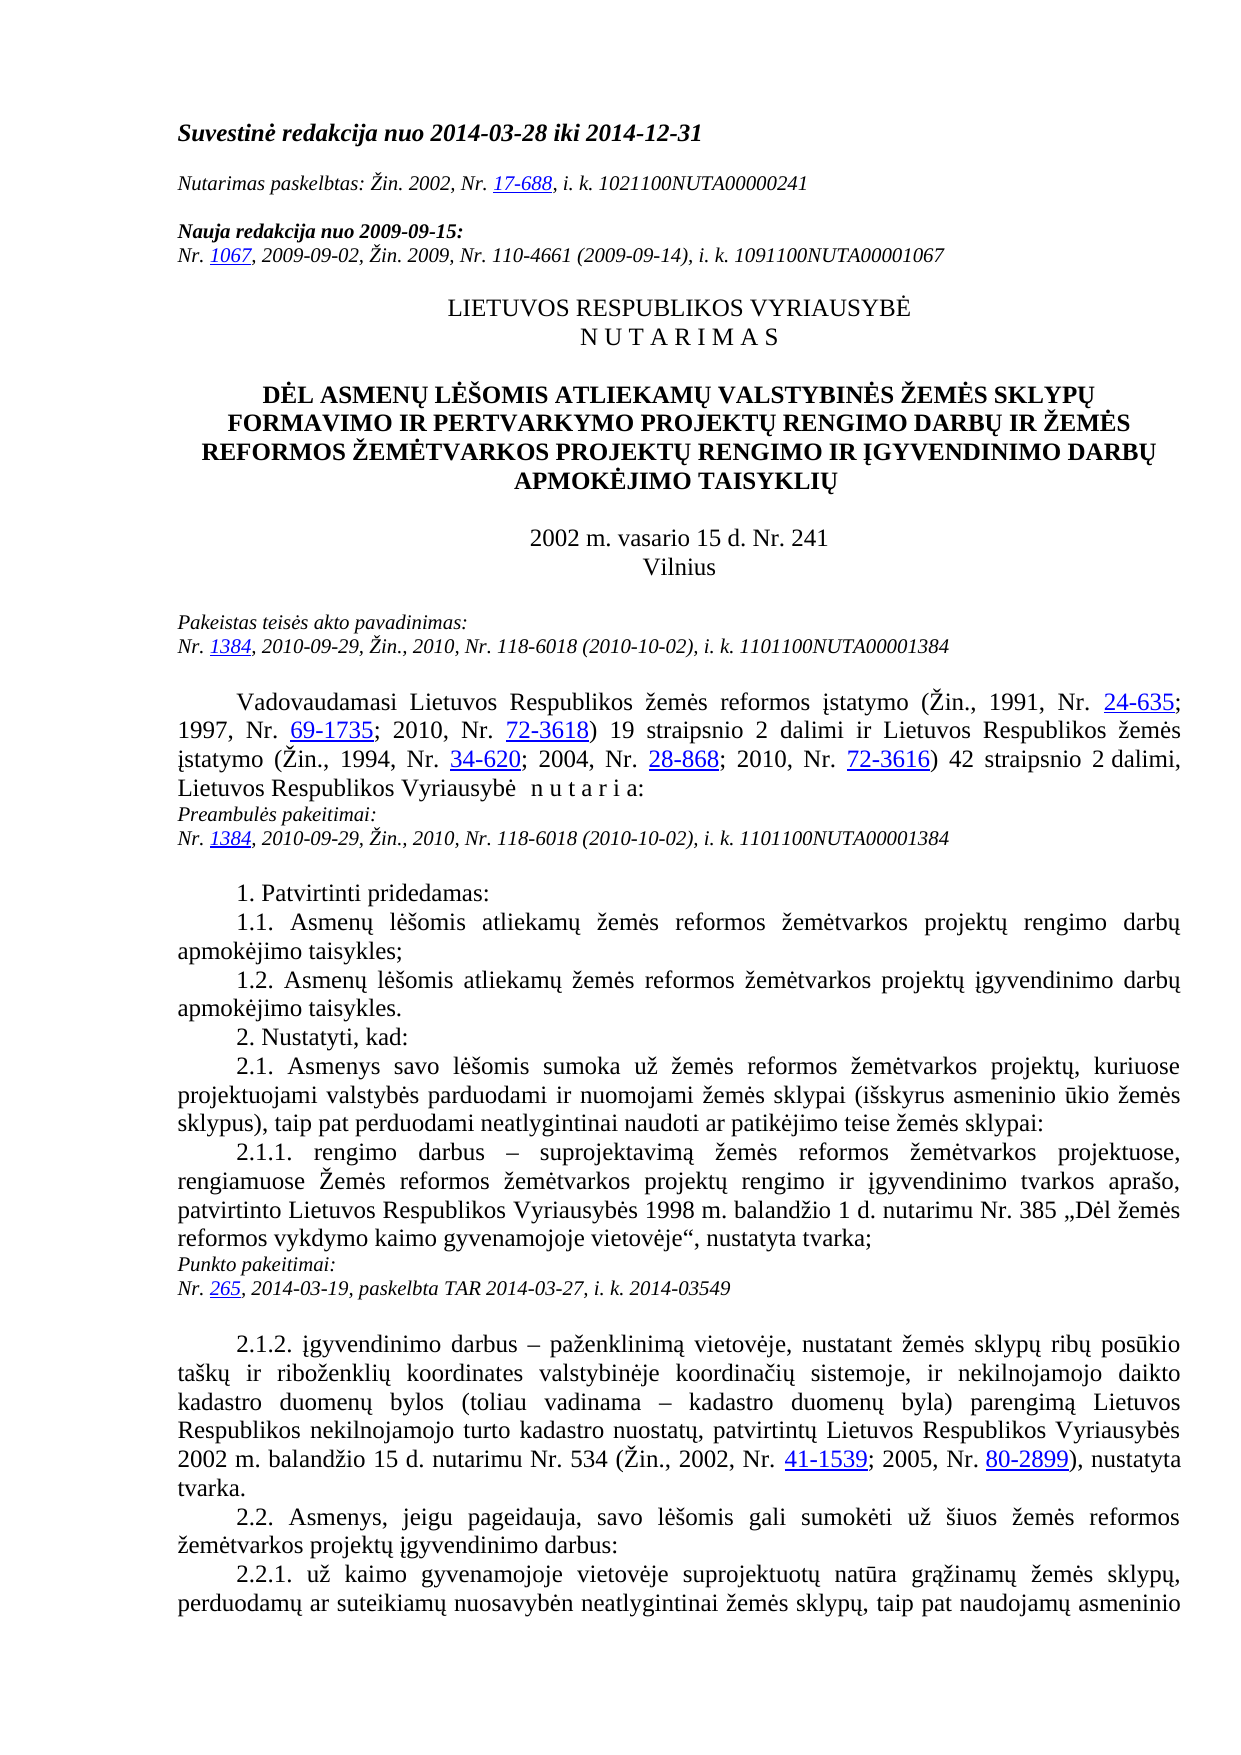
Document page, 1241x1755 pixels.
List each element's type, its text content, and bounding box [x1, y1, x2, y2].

text Pakeistas teisės akto pavadinimas: [177, 610, 1181, 634]
text 2.1. Asmenys savo lėšomis sumoka už žemės reformos žemėtvarkos projektų, kuriuose projektuojami valstybės parduodami ir nuomojami žemės sklypai (išskyrus asmeninio ūkio žemės sklypus), taip pat perduodami neatlygintinai naudoti ar patikėjimo teise žemės sklypai: [177, 1051, 1181, 1137]
text 2.2.1. už kaimo gyvenamojoje vietovėje suprojektuotų natūra grąžinamų žemės sklypų, perduodamų ar suteikiamų nuosavybėn neatlygintinai žemės sklypų, taip pat naudojamų asmeninio [177, 1559, 1181, 1617]
text 2002 m. vasario 15 d. Nr. 241 [177, 523, 1181, 552]
text Nauja redakcija nuo 2009-09-15: [177, 219, 1181, 243]
text Nutarimas paskelbtas: Žin. 2002, Nr. 17-688, i. k. 1021100NUTA00000241 [177, 171, 1181, 195]
text 1. Patvirtinti pridedamas: [177, 878, 1181, 907]
text LIETUVOS RESPUBLIKOS VYRIAUSYBĖ [177, 293, 1181, 322]
text Punkto pakeitimai: [177, 1252, 1181, 1276]
text 1.2. Asmenų lėšomis atliekamų žemės reformos žemėtvarkos projektų įgyvendinimo darbų apmokėjimo taisykles. [177, 965, 1181, 1022]
text Vadovaudamasi Lietuvos Respublikos žemės reformos įstatymo (Žin., 1991, Nr. 24-635; 1997, Nr. 69-1735; 2010, Nr. 72-3618) 19 straipsnio 2 dalimi ir Lietuvos Respublikos žemės įstatymo (Žin., 1994, Nr. 34-620; 2004, Nr. 28-868; 2010, Nr. 72-3616) 42 straipsnio 2 dalimi, Lietuvos Respublikos Vyriausybė nutaria: [177, 687, 1181, 802]
text Vilnius [177, 552, 1181, 581]
text 2. Nustatyti, kad: [177, 1022, 1181, 1051]
text Nr. 1384, 2010-09-29, Žin., 2010, Nr. 118-6018 (2010-10-02), i. k. 1101100NUTA00001384 [177, 634, 1181, 658]
text NUTARIMAS [177, 322, 1181, 351]
text 1.1. Asmenų lėšomis atliekamų žemės reformos žemėtvarkos projektų rengimo darbų apmokėjimo taisykles; [177, 907, 1181, 965]
text 2.1.1. rengimo darbus – suprojektavimą žemės reformos žemėtvarkos projektuose, rengiamuose Žemės reformos žemėtvarkos projektų rengimo ir įgyvendinimo tvarkos aprašo, patvirtinto Lietuvos Respublikos Vyriausybės 1998 m. balandžio 1 d. nutarimu Nr. 385 „Dėl žemės reformos vykdymo kaimo gyvenamojoje vietovėje“, nustatyta tvarka; [177, 1137, 1181, 1252]
text Nr. 1067, 2009-09-02, Žin. 2009, Nr. 110-4661 (2009-09-14), i. k. 1091100NUTA00001067 [177, 243, 1181, 267]
text Nr. 1384, 2010-09-29, Žin., 2010, Nr. 118-6018 (2010-10-02), i. k. 1101100NUTA00001384 [177, 826, 1181, 850]
text DĖL ASMENŲ LĖŠOMIS ATLIEKAMŲ VALSTYBINĖS ŽEMĖS SKLYPŲ FORMAVIMO IR PERTVARKYMO PROJEKTŲ RENGIMO DARBŲ IR ŽEMĖS REFORMOS ŽEMĖTVARKOS PROJEKTŲ RENGIMO IR ĮGYVENDINIMO DARBŲ APMOKĖJIMO TAISYKLIŲ [177, 380, 1181, 495]
text Suvestinė redakcija nuo 2014-03-28 iki 2014-12-31 [177, 118, 1181, 147]
text Nr. 265, 2014-03-19, paskelbta TAR 2014-03-27, i. k. 2014-03549 [177, 1276, 1181, 1300]
text 2.1.2. įgyvendinimo darbus – paženklinimą vietovėje, nustatant žemės sklypų ribų posūkio taškų ir riboženklių koordinates valstybinėje koordinačių sistemoje, ir nekilnojamojo daikto kadastro duomenų bylos (toliau vadinama – kadastro duomenų byla) parengimą Lietuvos Respublikos nekilnojamojo turto kadastro nuostatų, patvirtintų Lietuvos Respublikos Vyriausybės 2002 m. balandžio 15 d. nutarimu Nr. 534 (Žin., 2002, Nr. 41-1539; 2005, Nr. 80-2899), nustatyta tvarka. [177, 1329, 1181, 1502]
text Preambulės pakeitimai: [177, 802, 1181, 826]
text 2.2. Asmenys, jeigu pageidauja, savo lėšomis gali sumokėti už šiuos žemės reformos žemėtvarkos projektų įgyvendinimo darbus: [177, 1502, 1181, 1559]
